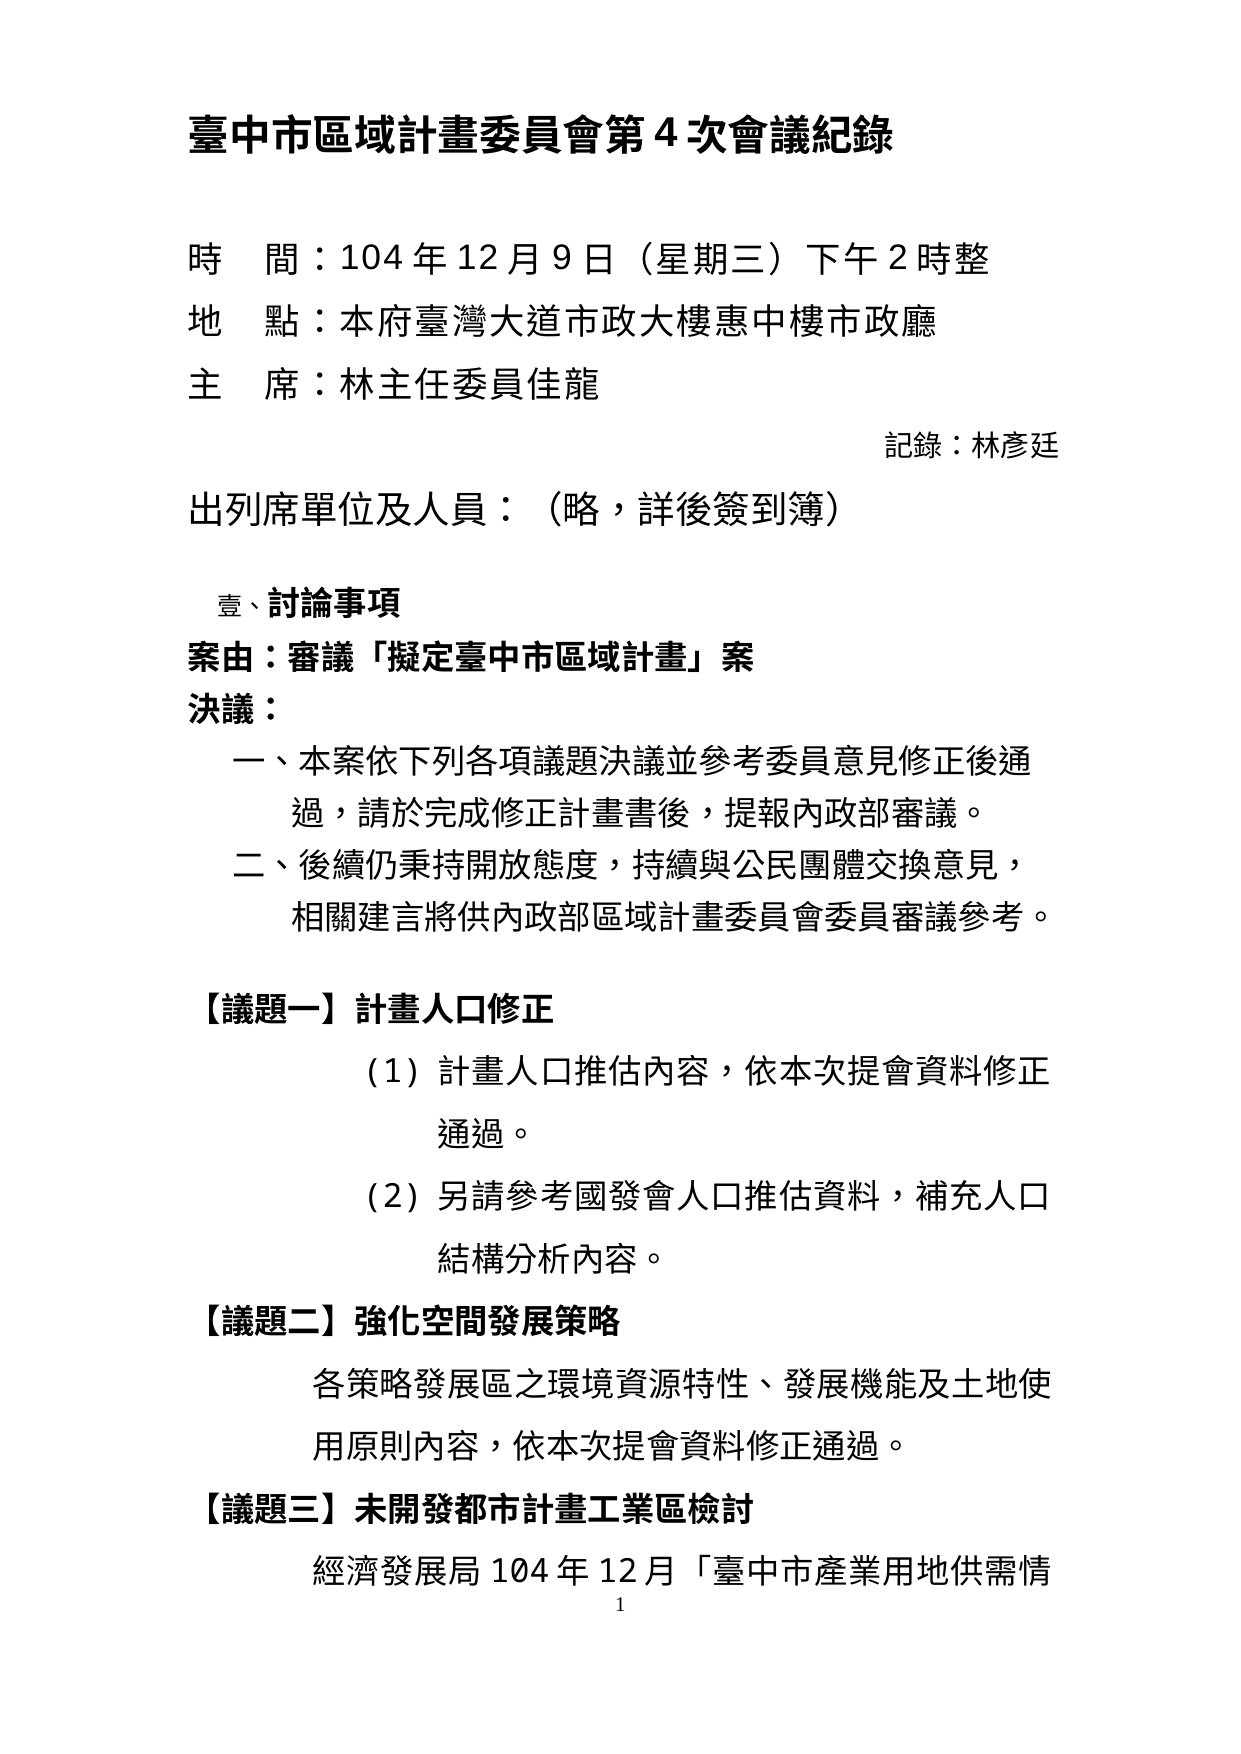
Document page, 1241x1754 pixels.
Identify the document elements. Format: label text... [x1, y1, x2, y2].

text 出列席單位及人員：（略，詳後簽到簿） [187, 465, 1059, 527]
text 案由：審議「擬定臺中市區域計畫」案 [187, 627, 1053, 679]
text 記錄：林彥廷 [187, 402, 1059, 465]
text 經濟發展局104年12月「臺中市產業用地供需情 [312, 1527, 1053, 1590]
list 討論事項 [217, 565, 1053, 627]
text 主 席：林主任委員佳龍 [187, 340, 1059, 402]
text 地 點：本府臺灣大道市政大樓惠中樓市政廳 [187, 277, 1059, 340]
text 【議題三】未開發都市計畫工業區檢討 [187, 1465, 1053, 1527]
text 決議： [187, 679, 1053, 732]
text 各策略發展區之環境資源特性、發展機能及土地使用原則內容，依本次提會資料修正通過。 [312, 1340, 1053, 1465]
text 時 間：104年12月9日（星期三）下午2時整 [187, 215, 1059, 277]
list 計畫人口推估內容，依本次提會資料修正通過。 [362, 1027, 1053, 1152]
list 另請參考國發會人口推估資料，補充人口結構分析內容。 [362, 1152, 1053, 1277]
text 一、本案依下列各項議題決議並參考委員意見修正後通過，請於完成修正計畫書後，提報內政部審議。 [232, 732, 1053, 836]
text 臺中市區域計畫委員會第4次會議紀錄 [187, 90, 1040, 152]
text 二、後續仍秉持開放態度，持續與公民團體交換意見，相關建言將供內政部區域計畫委員會委員審議參考。 [232, 836, 1053, 940]
text 【議題二】強化空間發展策略 [187, 1277, 1053, 1340]
text 【議題一】計畫人口修正 [187, 965, 1053, 1027]
